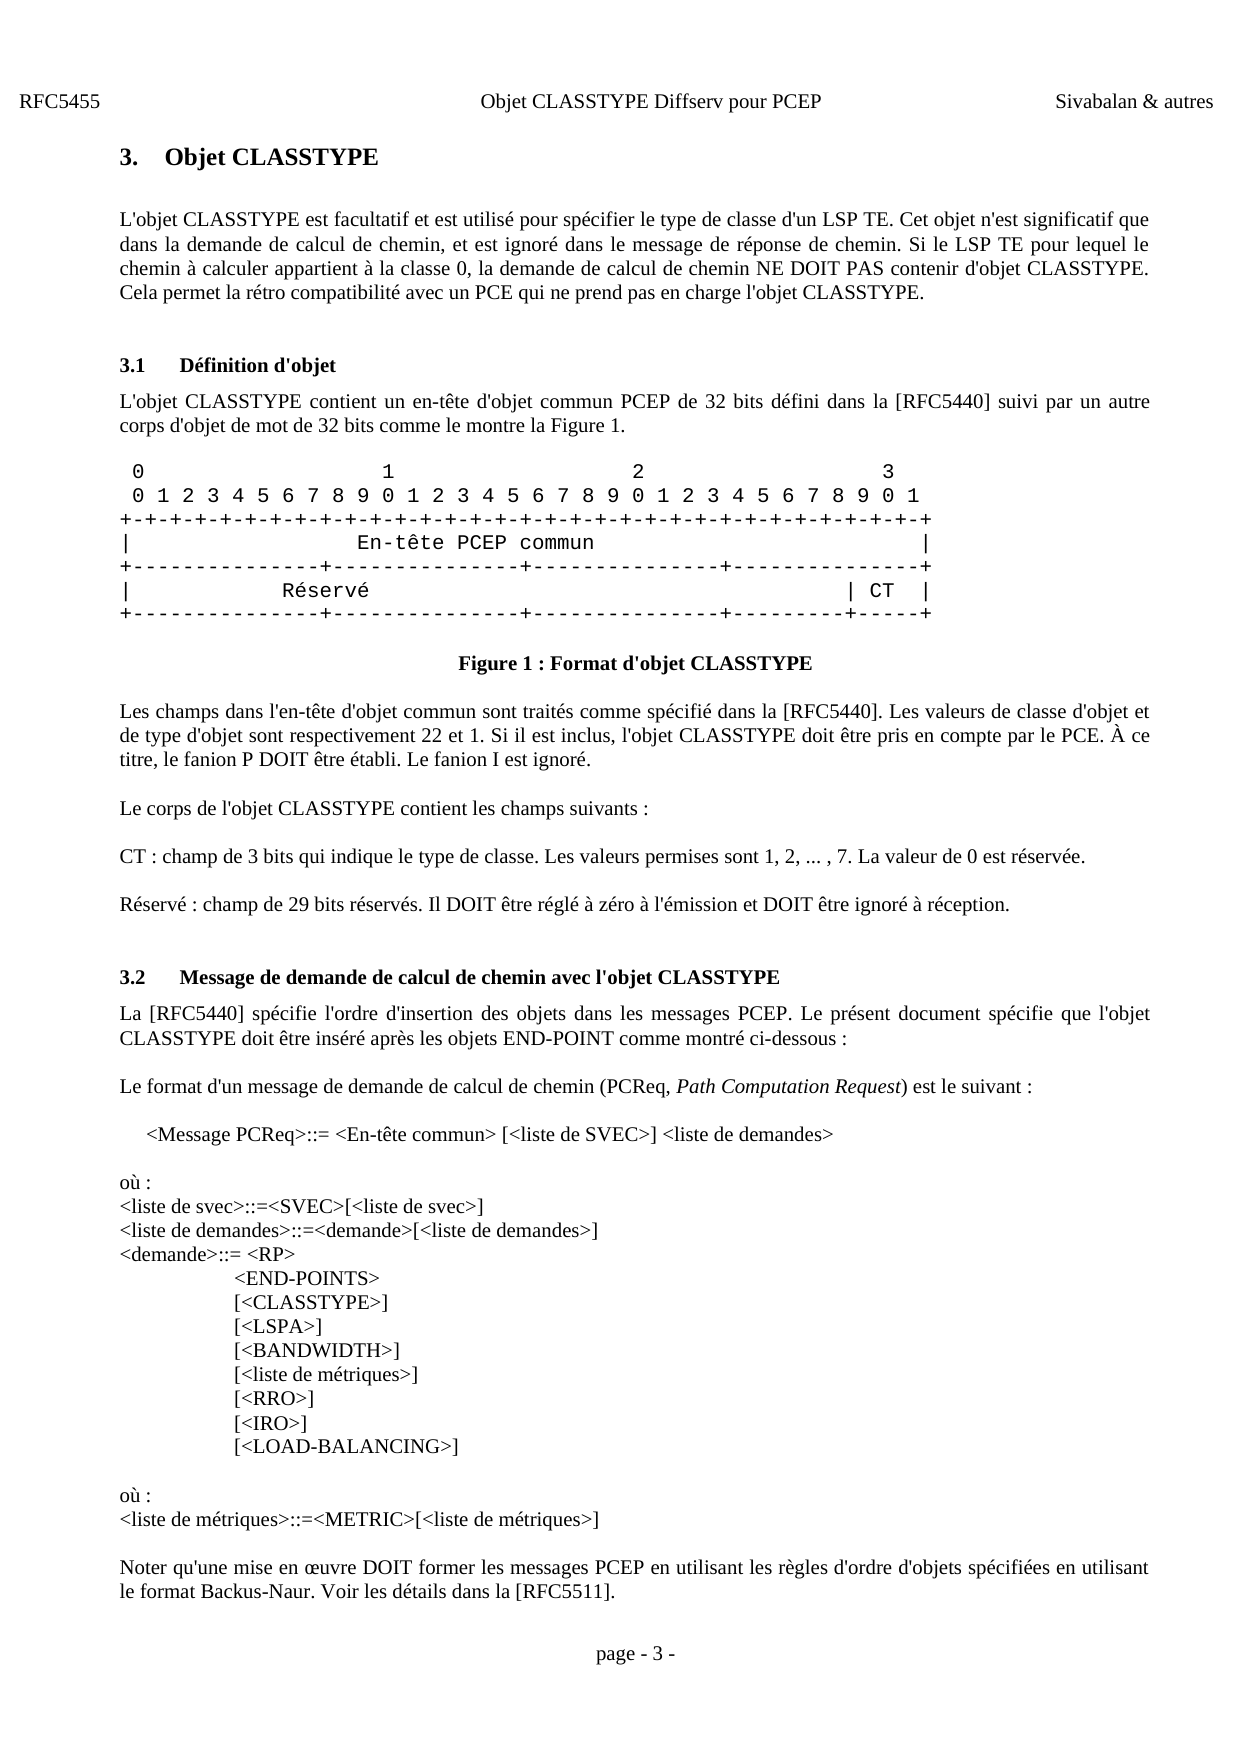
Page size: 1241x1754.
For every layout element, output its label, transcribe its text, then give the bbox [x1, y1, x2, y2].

text Le corps de l'objet CLASSTYPE contient les champs suivants : [119, 795, 1152, 819]
text +---------------+---------------+---------------+---------------+ [119, 556, 1152, 580]
text [<LSPA>] [119, 1314, 1152, 1338]
text | En-tête PCEP commun | [119, 532, 1152, 556]
text <liste de demandes>::=<demande>[<liste de demandes>] [119, 1218, 1152, 1242]
text <liste de svec>::=<SVEC>[<liste de svec>] [119, 1194, 1152, 1218]
text Le format d'un message de demande de calcul de chemin (PCReq, Path Computation Request) est le suivant : [119, 1073, 1152, 1098]
text La [RFC5440] spécifie l'ordre d'insertion des objets dans les messages PCEP. Le présent document spécifie que l'objet CLASSTYPE doit être inséré après les objets END-POINT comme montré ci-dessous : [119, 1001, 1152, 1049]
text CT : champ de 3 bits qui indique le type de classe. Les valeurs permises sont 1, 2, ... , 7. La valeur de 0 est réservée. [119, 843, 1152, 868]
text +-+-+-+-+-+-+-+-+-+-+-+-+-+-+-+-+-+-+-+-+-+-+-+-+-+-+-+-+-+-+-+-+ [119, 509, 1152, 532]
subtitle Figure 1 : Format d'objet CLASSTYPE [119, 651, 1152, 675]
text [<RRO>] [119, 1386, 1152, 1410]
subtitle 3.1 Définition d'objet [119, 353, 1152, 377]
text Noter qu'une mise en œuvre DOIT former les messages PCEP en utilisant les règles d'ordre d'objets spécifiées en utilisant le format Backus-Naur. Voir les détails dans la [RFC5511]. [119, 1555, 1152, 1603]
text L'objet CLASSTYPE contient un en-tête d'objet commun PCEP de 32 bits défini dans la [RFC5440] suivi par un autre corps d'objet de mot de 32 bits comme le montre la Figure 1. [119, 389, 1152, 437]
text | Réservé | CT | [119, 580, 1152, 603]
text <Message PCReq>::= <En-tête commun> [<liste de SVEC>] <liste de demandes> [146, 1122, 1152, 1146]
subtitle 3. Objet CLASSTYPE [119, 142, 1152, 171]
text <demande>::= <RP> [119, 1242, 1152, 1266]
text Les champs dans l'en-tête d'objet commun sont traités comme spécifié dans la [RFC5440]. Les valeurs de classe d'objet et de type d'objet sont respectivement 22 et 1. Si il est inclus, l'objet CLASSTYPE doit être pris en compte par le PCE. À ce titre, le fanion P DOIT être établi. Le fanion I est ignoré. [119, 699, 1152, 771]
text [<IRO>] [119, 1410, 1152, 1434]
text Réservé : champ de 29 bits réservés. Il DOIT être réglé à zéro à l'émission et DOIT être ignoré à réception. [119, 892, 1152, 916]
text <liste de métriques>::=<METRIC>[<liste de métriques>] [119, 1507, 1152, 1531]
text [<LOAD-BALANCING>] [119, 1434, 1152, 1458]
text où : [119, 1483, 1152, 1507]
text [<BANDWIDTH>] [119, 1338, 1152, 1362]
text [<CLASSTYPE>] [119, 1290, 1152, 1314]
text 0 1 2 3 4 5 6 7 8 9 0 1 2 3 4 5 6 7 8 9 0 1 2 3 4 5 6 7 8 9 0 1 [119, 485, 1152, 509]
text L'objet CLASSTYPE est facultatif et est utilisé pour spécifier le type de classe d'un LSP TE. Cet objet n'est significatif que dans la demande de calcul de chemin, et est ignoré dans le message de réponse de chemin. Si le LSP TE pour lequel le chemin à calculer appartient à la classe 0, la demande de calcul de chemin NE DOIT PAS contenir d'objet CLASSTYPE. Cela permet la rétro compatibilité avec un PCE qui ne prend pas en charge l'objet CLASSTYPE. [119, 207, 1152, 304]
text où : [119, 1170, 1152, 1194]
subtitle 3.2 Message de demande de calcul de chemin avec l'objet CLASSTYPE [119, 965, 1152, 989]
text +---------------+---------------+---------------+---------+-----+ [119, 603, 1152, 627]
text <END-POINTS> [119, 1266, 1152, 1290]
text [<liste de métriques>] [119, 1362, 1152, 1386]
text 0 1 2 3 [119, 461, 1152, 485]
